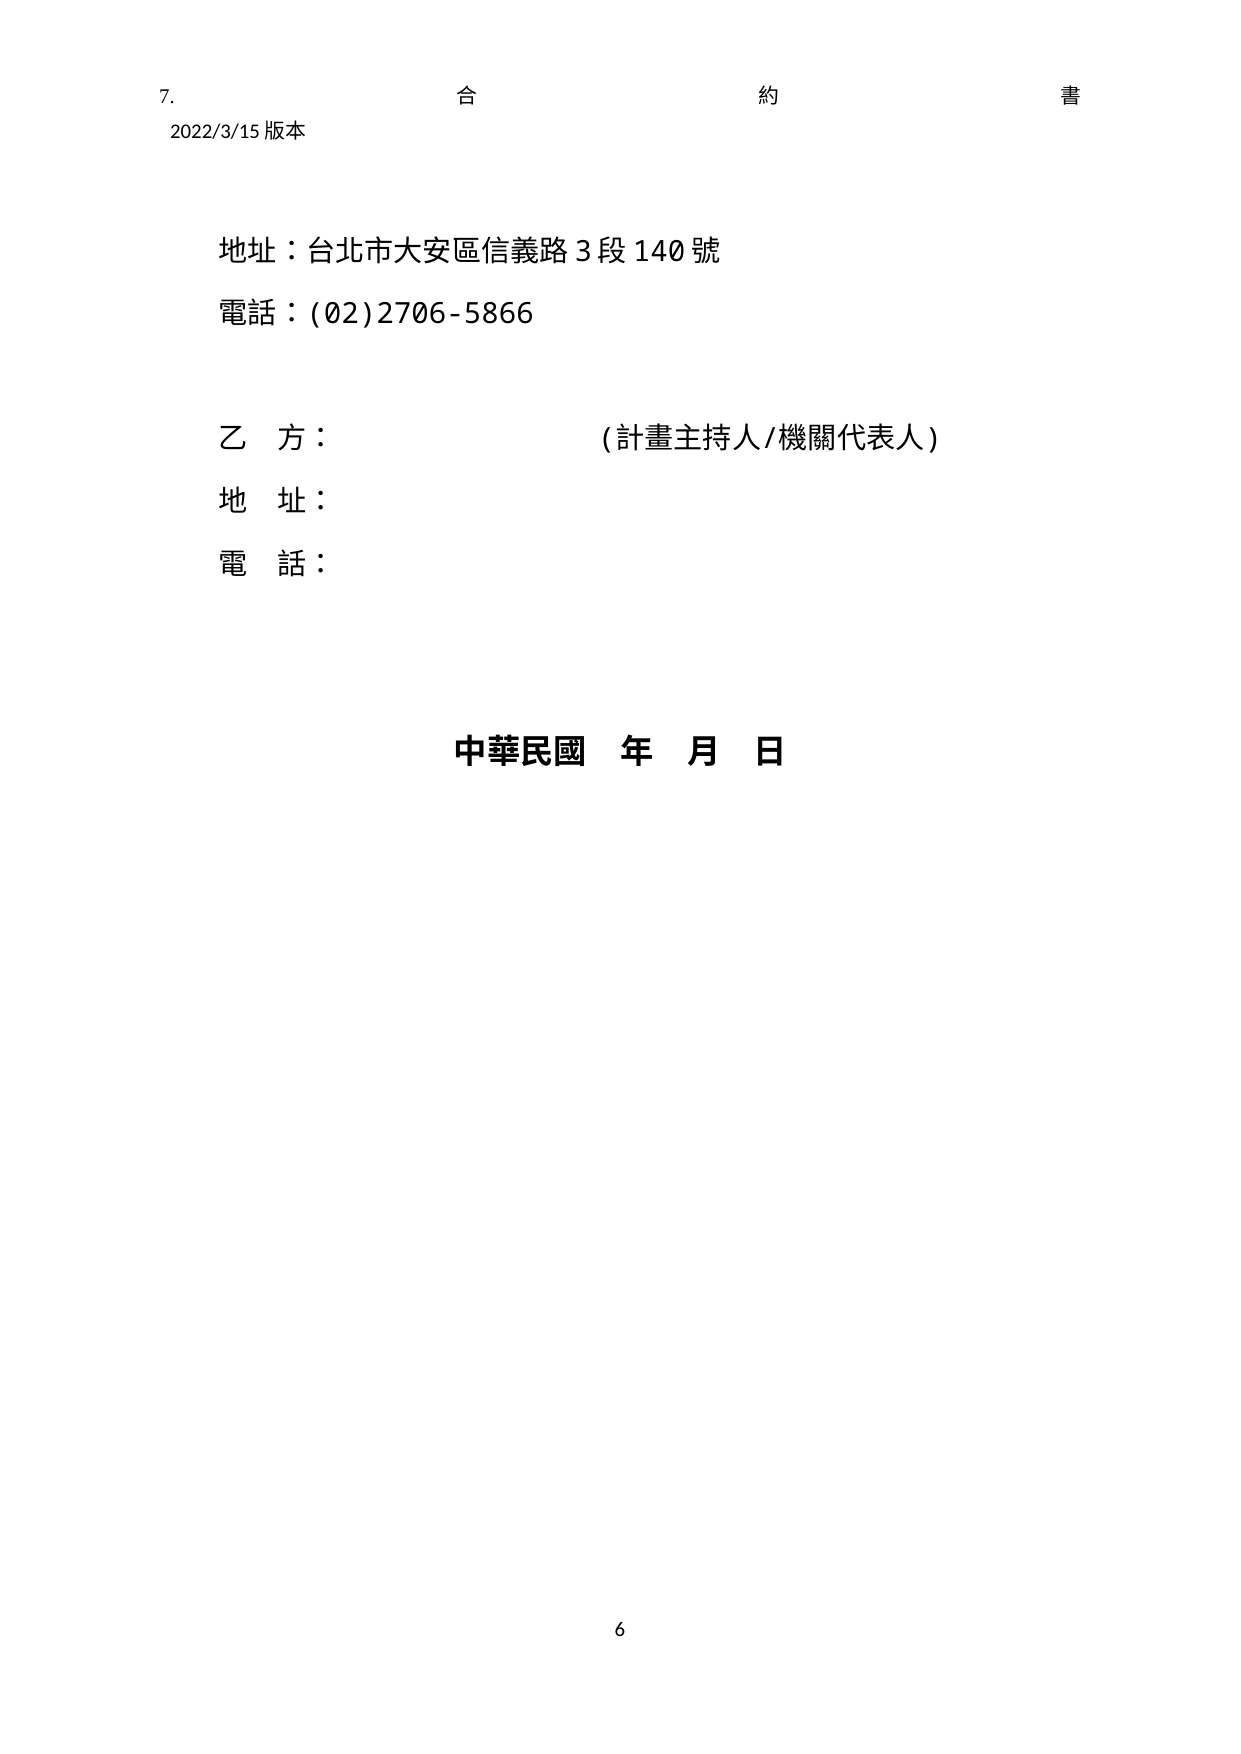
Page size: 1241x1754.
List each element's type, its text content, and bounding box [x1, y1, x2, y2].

text 地 址： [218, 457, 1081, 520]
text 乙 方： (計畫主持人/機關代表人) [218, 395, 1081, 457]
text 地址：台北市大安區信義路3段140號 [218, 207, 1081, 270]
text 中華民國 年 月 日 [159, 707, 1081, 770]
text 電 話： [218, 520, 1081, 582]
text 電話：(02)2706-5866 [218, 270, 1081, 332]
